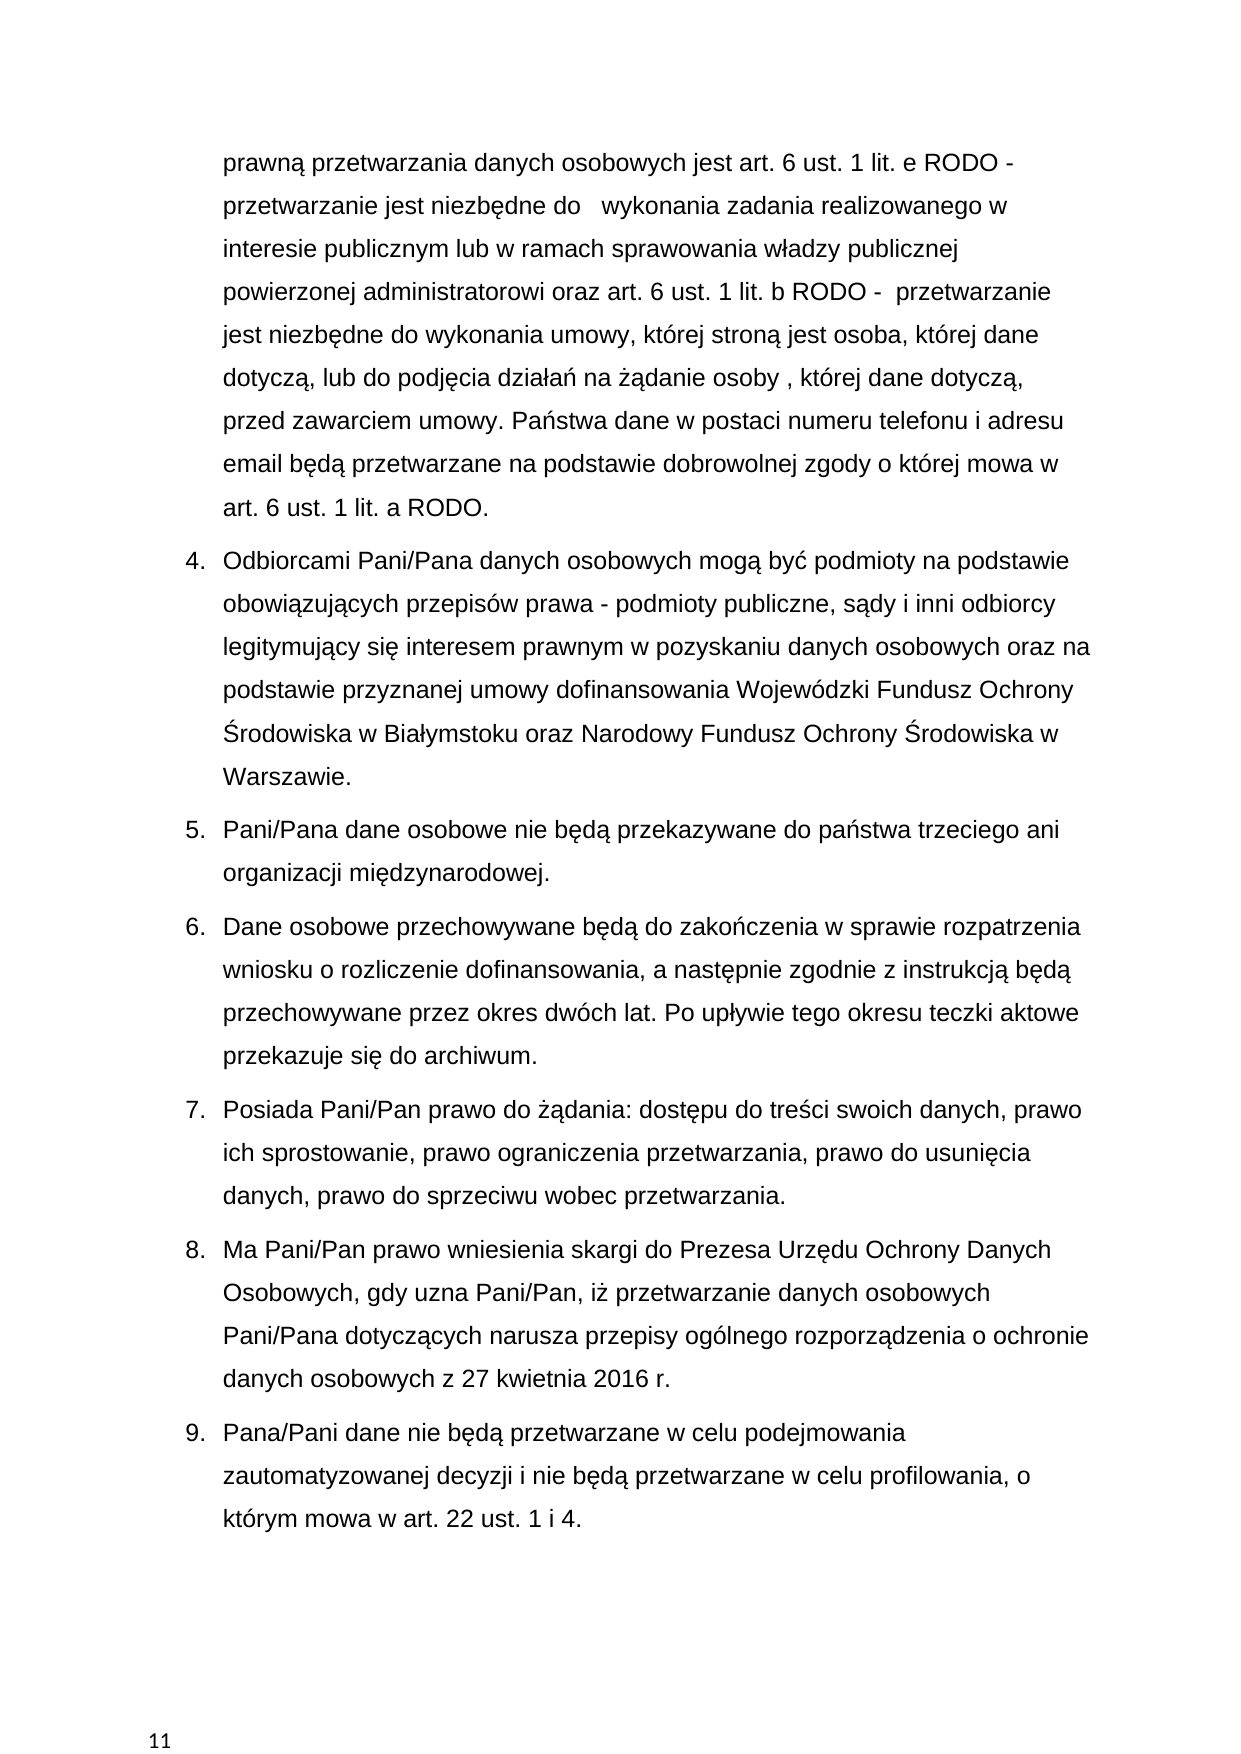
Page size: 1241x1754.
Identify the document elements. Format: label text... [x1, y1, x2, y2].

list Dane osobowe przechowywane będą do zakończenia w sprawie rozpatrzenia wniosku o rozliczenie dofinansowania, a następnie zgodnie z instrukcją będą przechowywane przez okres dwóch lat. Po upływie tego okresu teczki aktowe przekazuje się do archiwum. [185, 912, 1093, 1070]
list Pani/Pana dane osobowe nie będą przekazywane do państwa trzeciego ani organizacji międzynarodowej. [185, 815, 1093, 887]
list Odbiorcami Pani/Pana danych osobowych mogą być podmioty na podstawie obowiązujących przepisów prawa - podmioty publiczne, sądy i inni odbiorcy legitymujący się interesem prawnym w pozyskaniu danych osobowych oraz na podstawie przyznanej umowy dofinansowania Wojewódzki Fundusz Ochrony Środowiska w Białymstoku oraz Narodowy Fundusz Ochrony Środowiska w Warszawie. [185, 546, 1093, 791]
list Posiada Pani/Pan prawo do żądania: dostępu do treści swoich danych, prawo ich sprostowanie, prawo ograniczenia przetwarzania, prawo do usunięcia danych, prawo do sprzeciwu wobec przetwarzania. [185, 1095, 1093, 1210]
list Ma Pani/Pan prawo wniesienia skargi do Prezesa Urzędu Ochrony Danych Osobowych, gdy uzna Pani/Pan, iż przetwarzanie danych osobowych Pani/Pana dotyczących narusza przepisy ogólnego rozporządzenia o ochronie danych osobowych z 27 kwietnia 2016 r. [185, 1235, 1093, 1393]
list prawną przetwarzania danych osobowych jest art. 6 ust. 1 lit. e RODO - przetwarzanie jest niezbędne do wykonania zadania realizowanego w interesie publicznym lub w ramach sprawowania władzy publicznej powierzonej administratorowi oraz art. 6 ust. 1 lit. b RODO - przetwarzanie jest niezbędne do wykonania umowy, której stroną jest osoba, której dane dotyczą, lub do podjęcia działań na żądanie osoby , której dane dotyczą, przed zawarciem umowy. Państwa dane w postaci numeru telefonu i adresu email będą przetwarzane na podstawie dobrowolnej zgody o której mowa w art. 6 ust. 1 lit. a RODO. [185, 148, 1093, 521]
list Pana/Pani dane nie będą przetwarzane w celu podejmowania zautomatyzowanej decyzji i nie będą przetwarzane w celu profilowania, o którym mowa w art. 22 ust. 1 i 4. [185, 1418, 1093, 1533]
